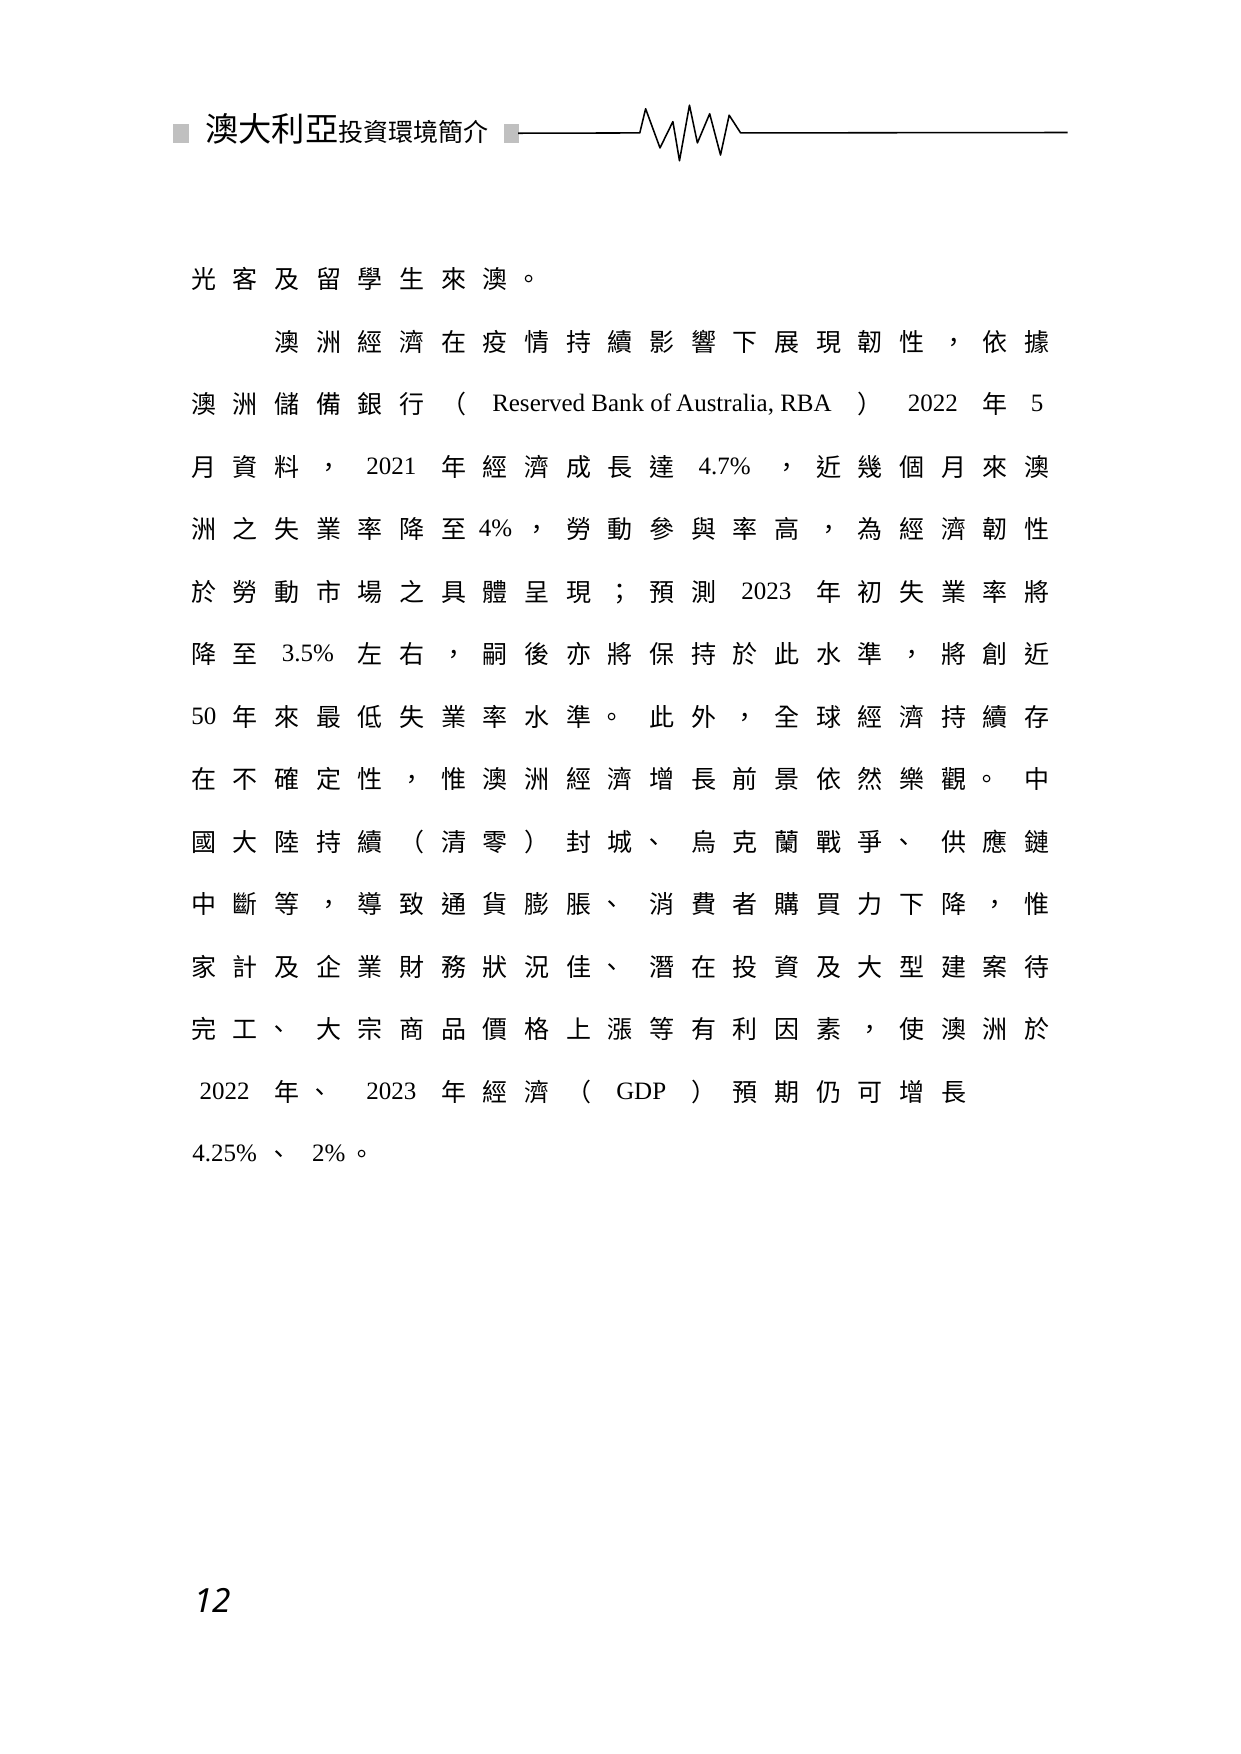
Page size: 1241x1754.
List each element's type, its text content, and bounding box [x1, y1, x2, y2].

text 光客及留學生來澳。 [183, 236, 1058, 299]
text 澳洲經濟在疫情持續影響下展現韌性，依據澳洲儲備銀行（Reserved Bank of Australia, RBA）2022年5月資料，2021年經濟成長達4.7%，近幾個月來澳洲之失業率降至4%，勞動參與率高，為經濟韌性於勞動市場之具體呈現；預測2023年初失業率將降至3.5%左右，嗣後亦將保持於此水準，將創近50年來最低失業率水準。此外，全球經濟持續存在不確定性，惟澳洲經濟增長前景依然樂觀。中國大陸持續（清零）封城、烏克蘭戰爭、供應鏈中斷等，導致通貨膨脹、消費者購買力下降，惟家計及企業財務狀況佳、潛在投資及大型建案待完工、大宗商品價格上漲等有利因素，使澳洲於2022年、2023年經濟（GDP）預期仍可增長4.25%、2%。 [183, 299, 1058, 1174]
